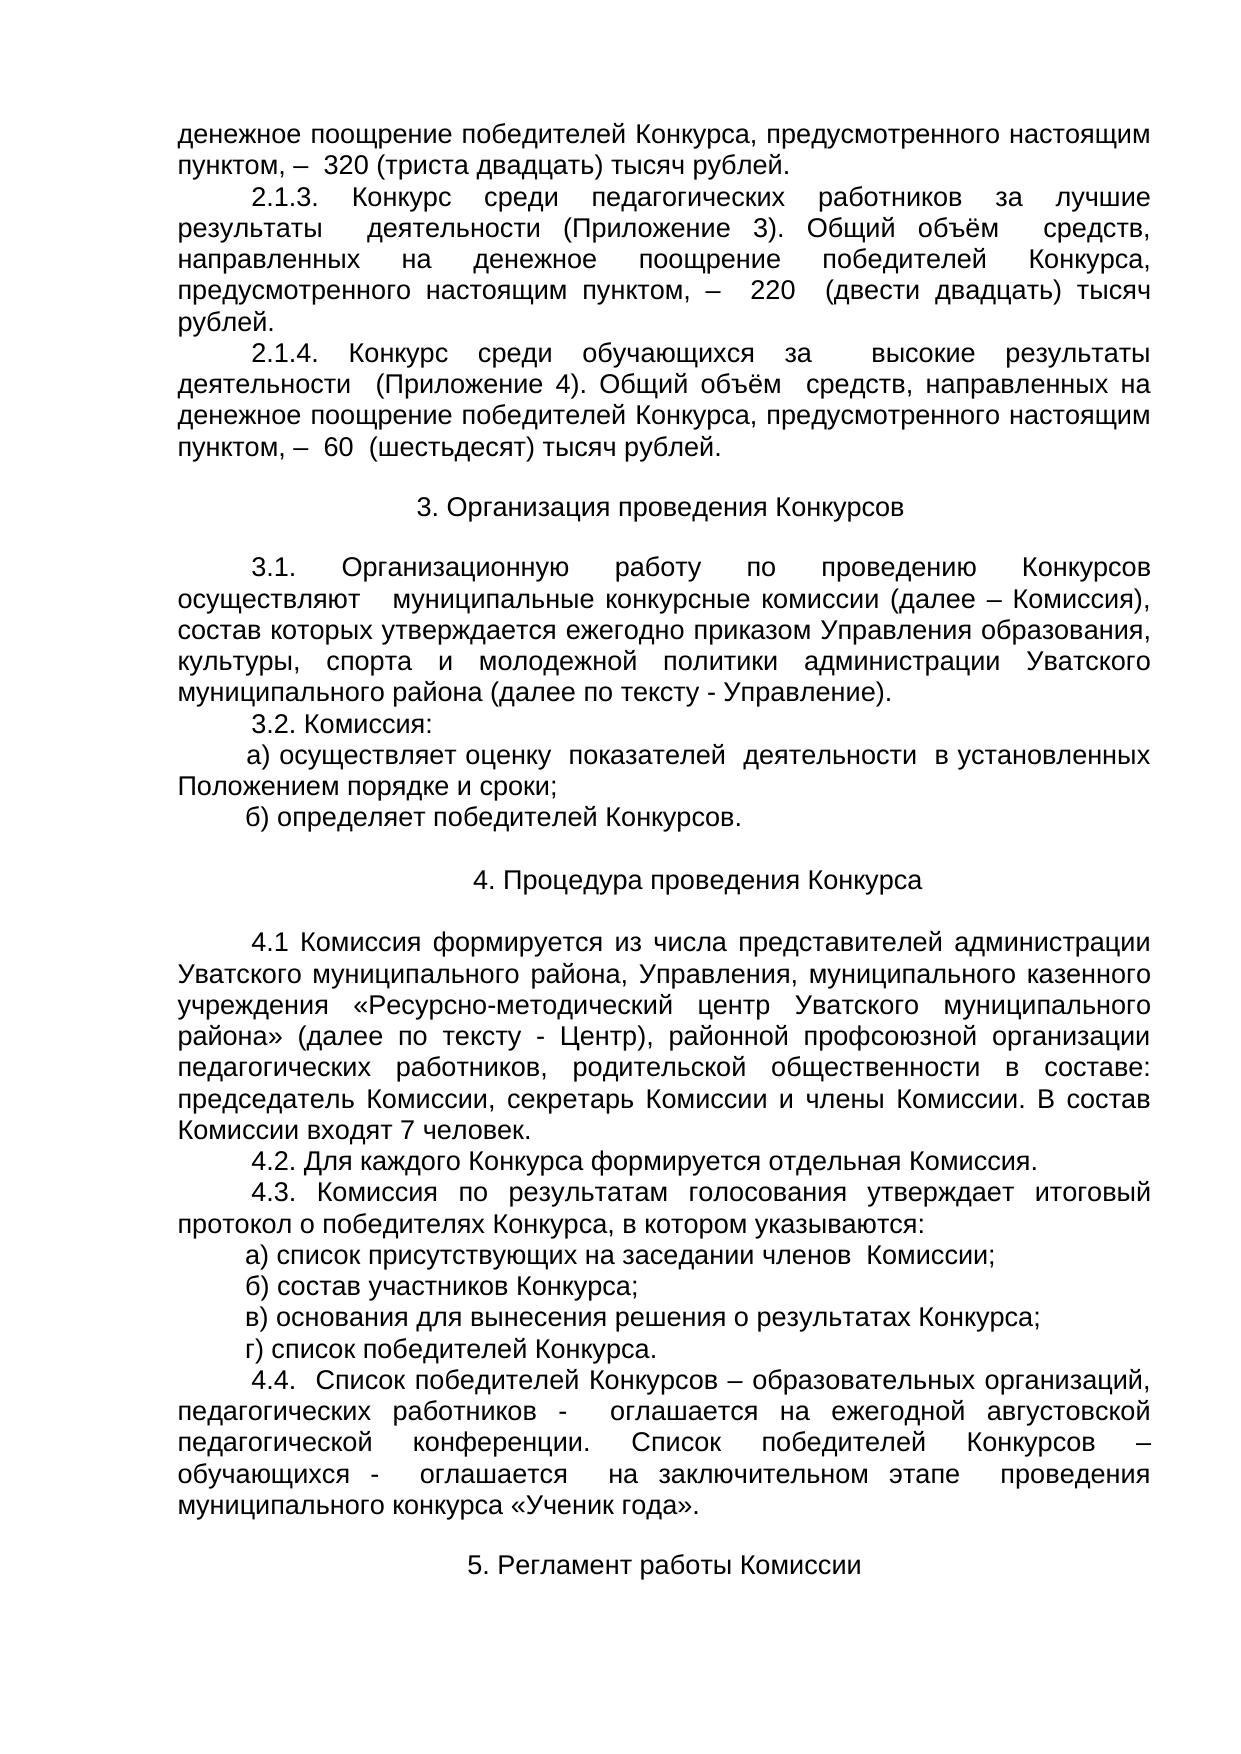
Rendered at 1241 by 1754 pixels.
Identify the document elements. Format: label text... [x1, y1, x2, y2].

subtitle денежное поощрение победителей Конкурса, предусмотренного настоящим пунктом, – 320 (триста двадцать) тысяч рублей. [177, 118, 1152, 181]
text 4.3. Комиссия по результатам голосования утверждает итоговый протокол о победителях Конкурса, в котором указываются: [177, 1176, 1152, 1239]
list г) список победителей Конкурса. [177, 1333, 1152, 1364]
text 4.1 Комиссия формируется из числа представителей администрации Уватского муниципального района, Управления, муниципального казенного учреждения «Ресурсно-методический центр Уватского муниципального района» (далее по тексту - Центр), районной профсоюзной организации педагогических работников, родительской общественности в составе: председатель Комиссии, секретарь Комиссии и члены Комиссии. В состав Комиссии входят 7 человек. [177, 926, 1152, 1145]
list б) состав участников Конкурса; [177, 1270, 1152, 1301]
subtitle 5. Регламент работы Комиссии [177, 1549, 1152, 1581]
subtitle 2.1.4. Конкурс среди обучающихся за высокие результаты деятельности (Приложение 4). Общий объём средств, направленных на денежное поощрение победителей Конкурса, предусмотренного настоящим пунктом, – 60 (шестьдесят) тысяч рублей. [177, 337, 1152, 462]
text 3.2. Комиссия: [177, 708, 1152, 739]
text 4.2. Для каждого Конкурса формируется отдельная Комиссия. [177, 1145, 1152, 1176]
list в) основания для вынесения решения о результатах Конкурса; [177, 1301, 1152, 1333]
subtitle 2.1.3. Конкурс среди педагогических работников за лучшие результаты деятельности (Приложение 3). Общий объём средств, направленных на денежное поощрение победителей Конкурса, предусмотренного настоящим пунктом, – 220 (двести двадцать) тысяч рублей. [177, 181, 1152, 337]
subtitle 3. Организация проведения Конкурсов [177, 491, 1152, 522]
subtitle 4. Процедура проведения Конкурса [177, 864, 1152, 895]
text 3.1. Организационную работу по проведению Конкурсов осуществляют муниципальные конкурсные комиссии (далее – Комиссия), состав которых утверждается ежегодно приказом Управления образования, культуры, спорта и молодежной политики администрации Уватского муниципального района (далее по тексту - Управление). [177, 551, 1152, 708]
list а) список присутствующих на заседании членов Комиссии; [177, 1239, 1152, 1270]
text 4.4. Список победителей Конкурсов – образовательных организаций, педагогических работников - оглашается на ежегодной августовской педагогической конференции. Список победителей Конкурсов – обучающихся - оглашается на заключительном этапе проведения муниципального конкурса «Ученик года». [177, 1364, 1152, 1520]
list б) определяет победителей Конкурсов. [177, 801, 1152, 833]
list а) осуществляет оценку показателей деятельности в установленных Положением порядке и сроки; [177, 739, 1152, 801]
